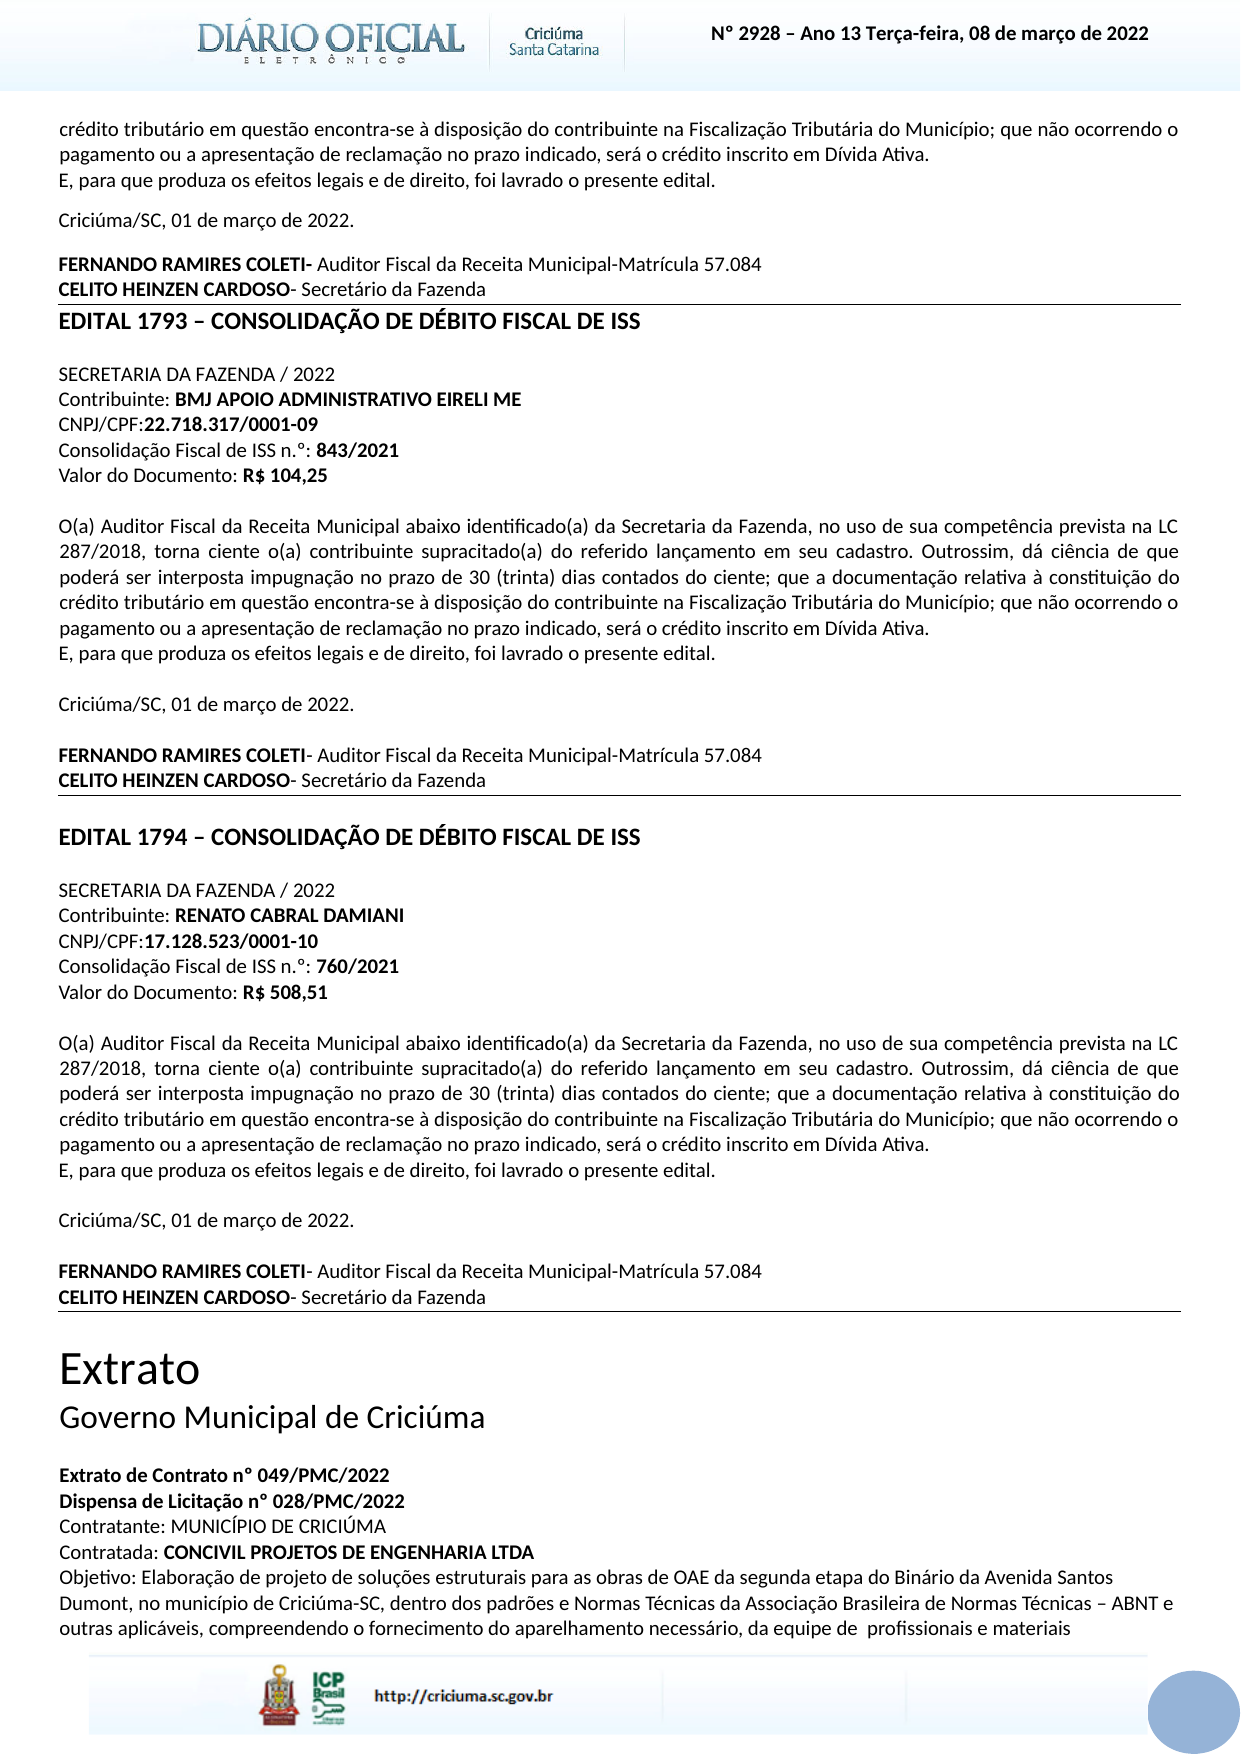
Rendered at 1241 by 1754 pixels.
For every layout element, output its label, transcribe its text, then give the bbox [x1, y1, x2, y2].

text CELITO HEINZEN CARDOSO- Secretário da Fazenda [58, 1284, 1181, 1311]
subtitle SECRETARIA DA FAZENDA / 2022 [58, 361, 1181, 386]
text CELITO HEINZEN CARDOSO- Secretário da Fazenda [58, 276, 1181, 304]
text Contribuinte: RENATO CABRAL DAMIANI [58, 903, 1181, 928]
text CNPJ/CPF:17.128.523/0001-10 [58, 928, 1181, 953]
text Contratada: CONCIVIL PROJETOS DE ENGENHARIA LTDA [59, 1539, 1181, 1564]
text CELITO HEINZEN CARDOSO- Secretário da Fazenda [58, 767, 1181, 795]
subtitle SECRETARIA DA FAZENDA / 2022 [58, 877, 1181, 903]
text Consolidação Fiscal de ISS n.º: 843/2021 [58, 437, 1181, 462]
text Criciúma/SC, 01 de março de 2022. [58, 1208, 1181, 1233]
text E, para que produza os efeitos legais e de direito, foi lavrado o presente edital. [58, 1157, 1181, 1182]
text Extrato [59, 1338, 1181, 1396]
text O(a) Auditor Fiscal da Receita Municipal abaixo identificado(a) da Secretaria da Fazenda, no uso de sua competência prevista na LC 287/2018, torna ciente o(a) contribuinte supracitado(a) do referido lançamento em seu cadastro. Outrossim, dá ciência de que poderá ser interposta impugnação no prazo de 30 (trinta) dias contados do ciente; que a documentação relativa à constituição do crédito tributário em questão encontra-se à disposição do contribuinte na Fiscalização Tributária do Município; que não ocorrendo o pagamento ou a apresentação de reclamação no prazo indicado, será o crédito inscrito em Dívida Ativa. [58, 513, 1181, 640]
text Contratante: MUNICÍPIO DE CRICIÚMA [59, 1513, 1181, 1539]
text Valor do Documento: R$ 508,51 [58, 979, 1181, 1004]
text Extrato de Contrato nº 049/PMC/2022 [59, 1463, 1181, 1488]
text Valor do Documento: R$ 104,25 [58, 462, 1181, 488]
text Consolidação Fiscal de ISS n.º: 760/2021 [58, 953, 1181, 979]
text O(a) Auditor Fiscal da Receita Municipal abaixo identificado(a) da Secretaria da Fazenda, no uso de sua competência prevista na LC 287/2018, torna ciente o(a) contribuinte supracitado(a) do referido lançamento em seu cadastro. Outrossim, dá ciência de que poderá ser interposta impugnação no prazo de 30 (trinta) dias contados do ciente; que a documentação relativa à constituição do crédito tributário em questão encontra-se à disposição do contribuinte na Fiscalização Tributária do Município; que não ocorrendo o pagamento ou a apresentação de reclamação no prazo indicado, será o crédito inscrito em Dívida Ativa. [58, 1030, 1181, 1157]
text Criciúma/SC, 01 de março de 2022. [58, 691, 1181, 717]
subtitle EDITAL 1794 – CONSOLIDAÇÃO DE DÉBITO FISCAL DE ISS [58, 821, 1181, 852]
text Objetivo: Elaboração de projeto de soluções estruturais para as obras de OAE da segunda etapa do Binário da Avenida Santos Dumont, no município de Criciúma-SC, dentro dos padrões e Normas Técnicas da Associação Brasileira de Normas Técnicas – ABNT e outras aplicáveis, compreendendo o fornecimento do aparelhamento necessário, da equipe de profissionais e materiais [59, 1564, 1181, 1641]
text Dispensa de Licitação nº 028/PMC/2022 [59, 1488, 1181, 1513]
text Governo Municipal de Criciúma [59, 1396, 1181, 1437]
text FERNANDO RAMIRES COLETI- Auditor Fiscal da Receita Municipal-Matrícula 57.084 [58, 742, 1181, 767]
text FERNANDO RAMIRES COLETI- Auditor Fiscal da Receita Municipal-Matrícula 57.084 [58, 251, 1181, 276]
text Contribuinte: BMJ APOIO ADMINISTRATIVO EIRELI ME [58, 386, 1181, 412]
text FERNANDO RAMIRES COLETI- Auditor Fiscal da Receita Municipal-Matrícula 57.084 [58, 1258, 1181, 1284]
text CNPJ/CPF:22.718.317/0001-09 [58, 412, 1181, 437]
text E, para que produza os efeitos legais e de direito, foi lavrado o presente edital. [58, 640, 1181, 666]
text E, para que produza os efeitos legais e de direito, foi lavrado o presente edital. [58, 167, 1181, 192]
text crédito tributário em questão encontra-se à disposição do contribuinte na Fiscalização Tributária do Município; que não ocorrendo o pagamento ou a apresentação de reclamação no prazo indicado, será o crédito inscrito em Dívida Ativa. [58, 116, 1181, 167]
subtitle EDITAL 1793 – CONSOLIDAÇÃO DE DÉBITO FISCAL DE ISS [58, 305, 1181, 335]
text Criciúma/SC, 01 de março de 2022. [58, 208, 1181, 233]
